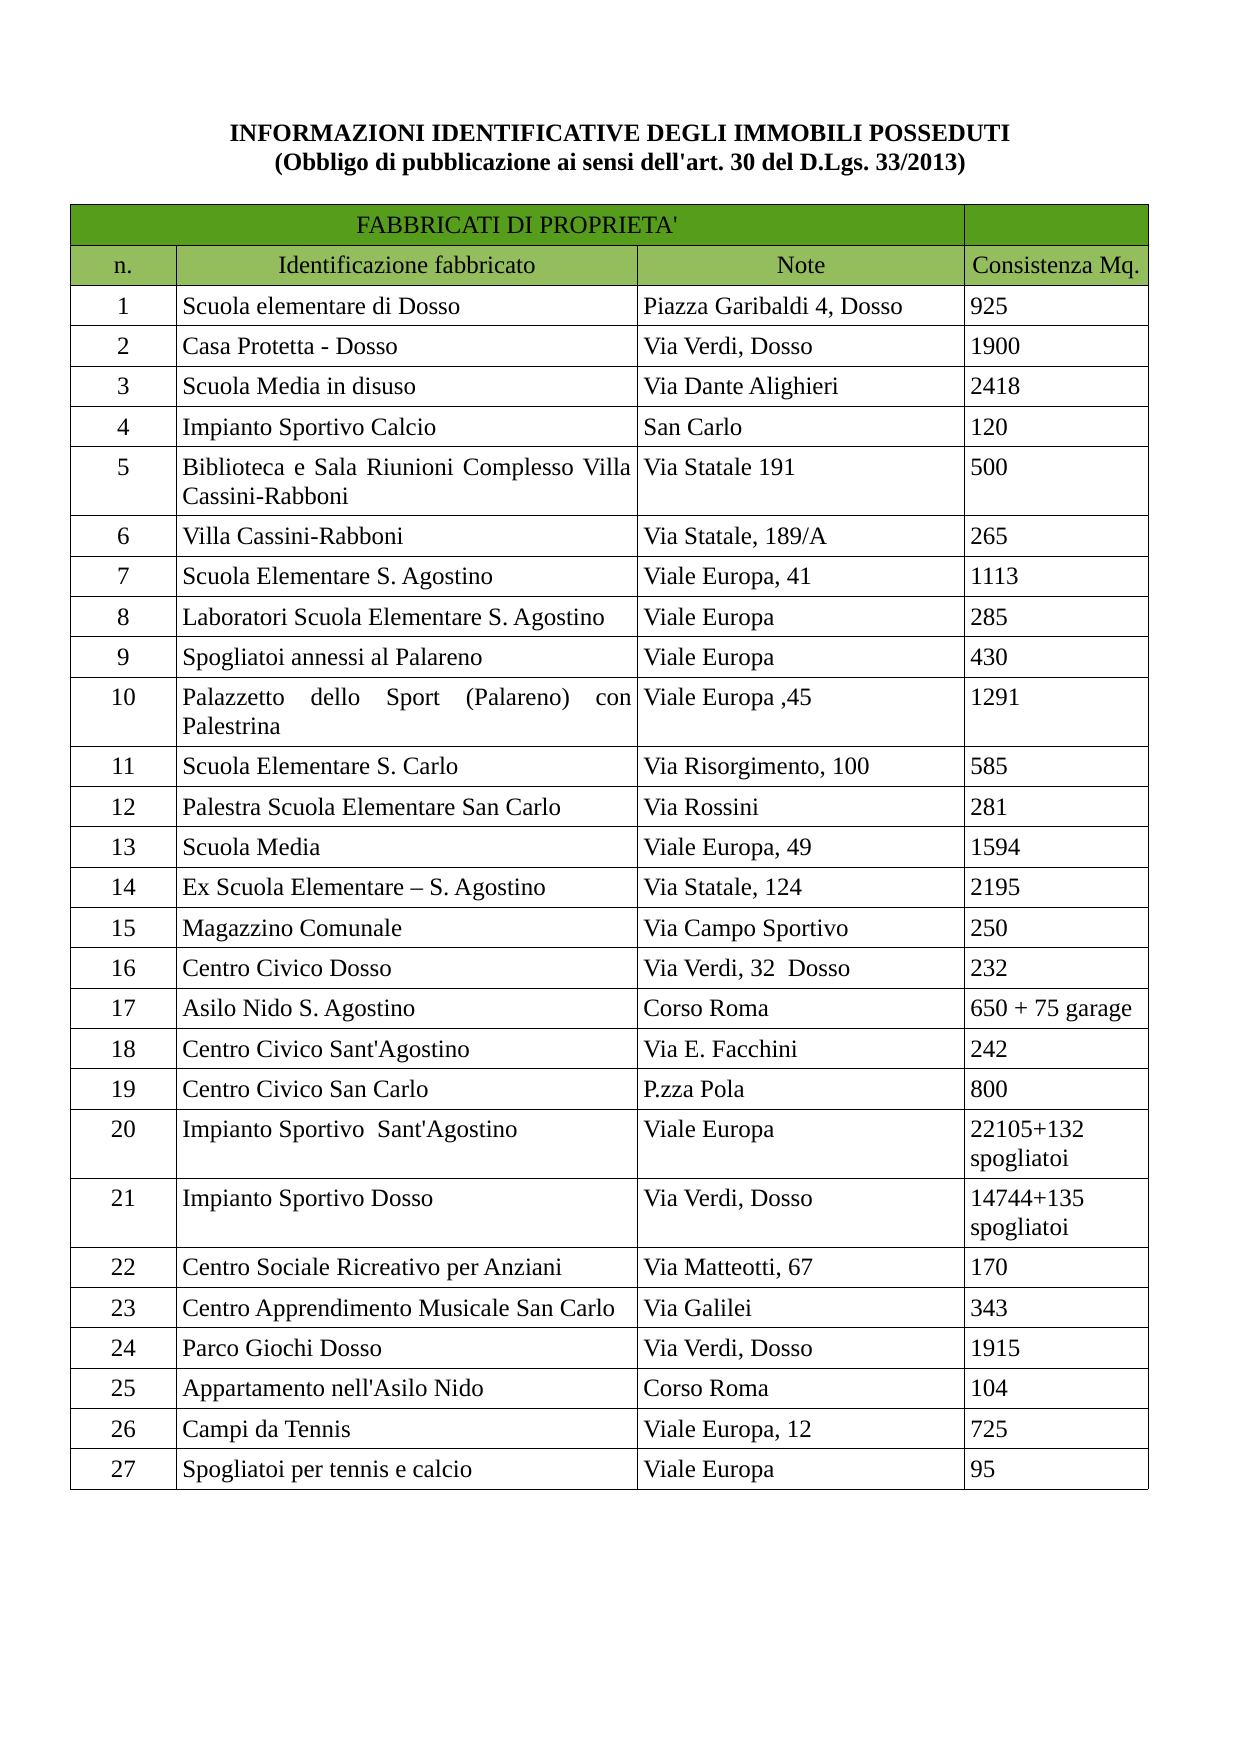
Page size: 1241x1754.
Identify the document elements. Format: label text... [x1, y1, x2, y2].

text INFORMAZIONI IDENTIFICATIVE DEGLI IMMOBILI POSSEDUTI [118, 118, 1122, 147]
table_cell 120 [965, 407, 1148, 446]
table_cell Scuola Media [177, 827, 637, 867]
table_cell Centro Sociale Ricreativo per Anziani [177, 1248, 637, 1287]
table_cell 7 [71, 557, 176, 596]
table_cell 3 [71, 367, 176, 406]
table_cell Casa Protetta - Dosso [177, 326, 637, 366]
table_cell Via Statale, 124 [638, 868, 964, 907]
table_cell Campi da Tennis [177, 1409, 637, 1448]
table_cell 4 [71, 407, 176, 446]
table_cell Via Verdi, Dosso [638, 1328, 964, 1367]
table_cell 265 [965, 516, 1148, 556]
table_cell Viale Europa, 41 [638, 557, 964, 596]
table_cell 242 [965, 1029, 1148, 1068]
table_cell Via Risorgimento, 100 [638, 747, 964, 786]
table_cell Asilo Nido S. Agostino [177, 989, 637, 1028]
table_cell Scuola Elementare S. Agostino [177, 557, 637, 596]
table_cell Scuola Media in disuso [177, 367, 637, 406]
table_cell 430 [965, 637, 1148, 677]
table_cell 2 [71, 326, 176, 366]
table_cell Biblioteca e Sala Riunioni Complesso Villa Cassini-Rabboni [177, 447, 637, 515]
table_cell 21 [71, 1179, 176, 1247]
table_cell 500 [965, 447, 1148, 515]
table_cell 11 [71, 747, 176, 786]
table_cell 16 [71, 948, 176, 987]
table_cell P.zza Pola [638, 1069, 964, 1108]
table_cell Via Rossini [638, 787, 964, 826]
table_cell 250 [965, 908, 1148, 947]
table_cell Viale Europa ,45 [638, 678, 964, 746]
table_cell Magazzino Comunale [177, 908, 637, 947]
table_cell Spogliatoi annessi al Palareno [177, 637, 637, 677]
table_cell Note [638, 246, 964, 285]
table_cell 725 [965, 1409, 1148, 1448]
table_cell 95 [965, 1449, 1148, 1488]
table_cell Viale Europa, 49 [638, 827, 964, 867]
table_cell 17 [71, 989, 176, 1028]
table_cell 10 [71, 678, 176, 746]
table_cell Via Statale, 189/A [638, 516, 964, 556]
table_cell Via Verdi, 32 Dosso [638, 948, 964, 987]
table_cell 25 [71, 1369, 176, 1408]
table_cell Centro Apprendimento Musicale San Carlo [177, 1288, 637, 1327]
table_cell 22105+132 spogliatoi [965, 1110, 1148, 1177]
table_cell Parco Giochi Dosso [177, 1328, 637, 1367]
table_cell Viale Europa [638, 637, 964, 677]
table_cell Via Matteotti, 67 [638, 1248, 964, 1287]
table_cell 15 [71, 908, 176, 947]
table_cell Identificazione fabbricato [177, 246, 637, 285]
table_cell 23 [71, 1288, 176, 1327]
table_cell 22 [71, 1248, 176, 1287]
table_header [965, 205, 1148, 245]
table_cell Spogliatoi per tennis e calcio [177, 1449, 637, 1488]
text (Obbligo di pubblicazione ai sensi dell'art. 30 del D.Lgs. 33/2013) [118, 147, 1122, 176]
table_cell Viale Europa [638, 1449, 964, 1488]
table_cell 19 [71, 1069, 176, 1108]
table_cell Via Verdi, Dosso [638, 1179, 964, 1247]
table_cell Corso Roma [638, 989, 964, 1028]
table_cell 8 [71, 597, 176, 636]
table_cell 232 [965, 948, 1148, 987]
table_cell Via Dante Alighieri [638, 367, 964, 406]
table_cell 104 [965, 1369, 1148, 1408]
table_cell 650 + 75 garage [965, 989, 1148, 1028]
table_cell 24 [71, 1328, 176, 1367]
table_cell Palazzetto dello Sport (Palareno) con Palestrina [177, 678, 637, 746]
table_cell 1 [71, 286, 176, 325]
table_cell 26 [71, 1409, 176, 1448]
table_cell Corso Roma [638, 1369, 964, 1408]
table_cell 5 [71, 447, 176, 515]
table_cell 285 [965, 597, 1148, 636]
table_cell Viale Europa, 12 [638, 1409, 964, 1448]
table_cell 343 [965, 1288, 1148, 1327]
table_cell Centro Civico Dosso [177, 948, 637, 987]
table_cell 1900 [965, 326, 1148, 366]
table_cell 170 [965, 1248, 1148, 1287]
table_cell 27 [71, 1449, 176, 1488]
table_cell Consistenza Mq. [965, 246, 1148, 285]
table_cell Scuola Elementare S. Carlo [177, 747, 637, 786]
table_cell 1594 [965, 827, 1148, 867]
table_cell 2418 [965, 367, 1148, 406]
table_cell Appartamento nell'Asilo Nido [177, 1369, 637, 1408]
table_cell Centro Civico Sant'Agostino [177, 1029, 637, 1068]
table_cell San Carlo [638, 407, 964, 446]
table_cell Centro Civico San Carlo [177, 1069, 637, 1108]
table_cell Via E. Facchini [638, 1029, 964, 1068]
table_cell 6 [71, 516, 176, 556]
table_cell Scuola elementare di Dosso [177, 286, 637, 325]
table_cell 13 [71, 827, 176, 867]
table_cell 2195 [965, 868, 1148, 907]
table_cell Ex Scuola Elementare – S. Agostino [177, 868, 637, 907]
table_cell 1915 [965, 1328, 1148, 1367]
table_cell Viale Europa [638, 597, 964, 636]
table_cell Villa Cassini-Rabboni [177, 516, 637, 556]
table_cell Impianto Sportivo Calcio [177, 407, 637, 446]
table_cell 1291 [965, 678, 1148, 746]
table_cell Laboratori Scuola Elementare S. Agostino [177, 597, 637, 636]
table_cell 20 [71, 1110, 176, 1177]
table_cell 281 [965, 787, 1148, 826]
table_cell Via Campo Sportivo [638, 908, 964, 947]
table_cell 14 [71, 868, 176, 907]
table_cell n. [71, 246, 176, 285]
table_cell Via Galilei [638, 1288, 964, 1327]
table_cell Viale Europa [638, 1110, 964, 1177]
table_cell 800 [965, 1069, 1148, 1108]
table_cell 925 [965, 286, 1148, 325]
table_cell 585 [965, 747, 1148, 786]
table_cell Via Statale 191 [638, 447, 964, 515]
table_header FABBRICATI DI PROPRIETA' [71, 205, 964, 245]
table_cell Palestra Scuola Elementare San Carlo [177, 787, 637, 826]
table_cell Via Verdi, Dosso [638, 326, 964, 366]
table_cell 18 [71, 1029, 176, 1068]
table_cell 1113 [965, 557, 1148, 596]
table_cell Piazza Garibaldi 4, Dosso [638, 286, 964, 325]
table_cell Impianto Sportivo Sant'Agostino [177, 1110, 637, 1177]
table_cell Impianto Sportivo Dosso [177, 1179, 637, 1247]
table_cell 9 [71, 637, 176, 677]
table_cell 14744+135 spogliatoi [965, 1179, 1148, 1247]
table_cell 12 [71, 787, 176, 826]
